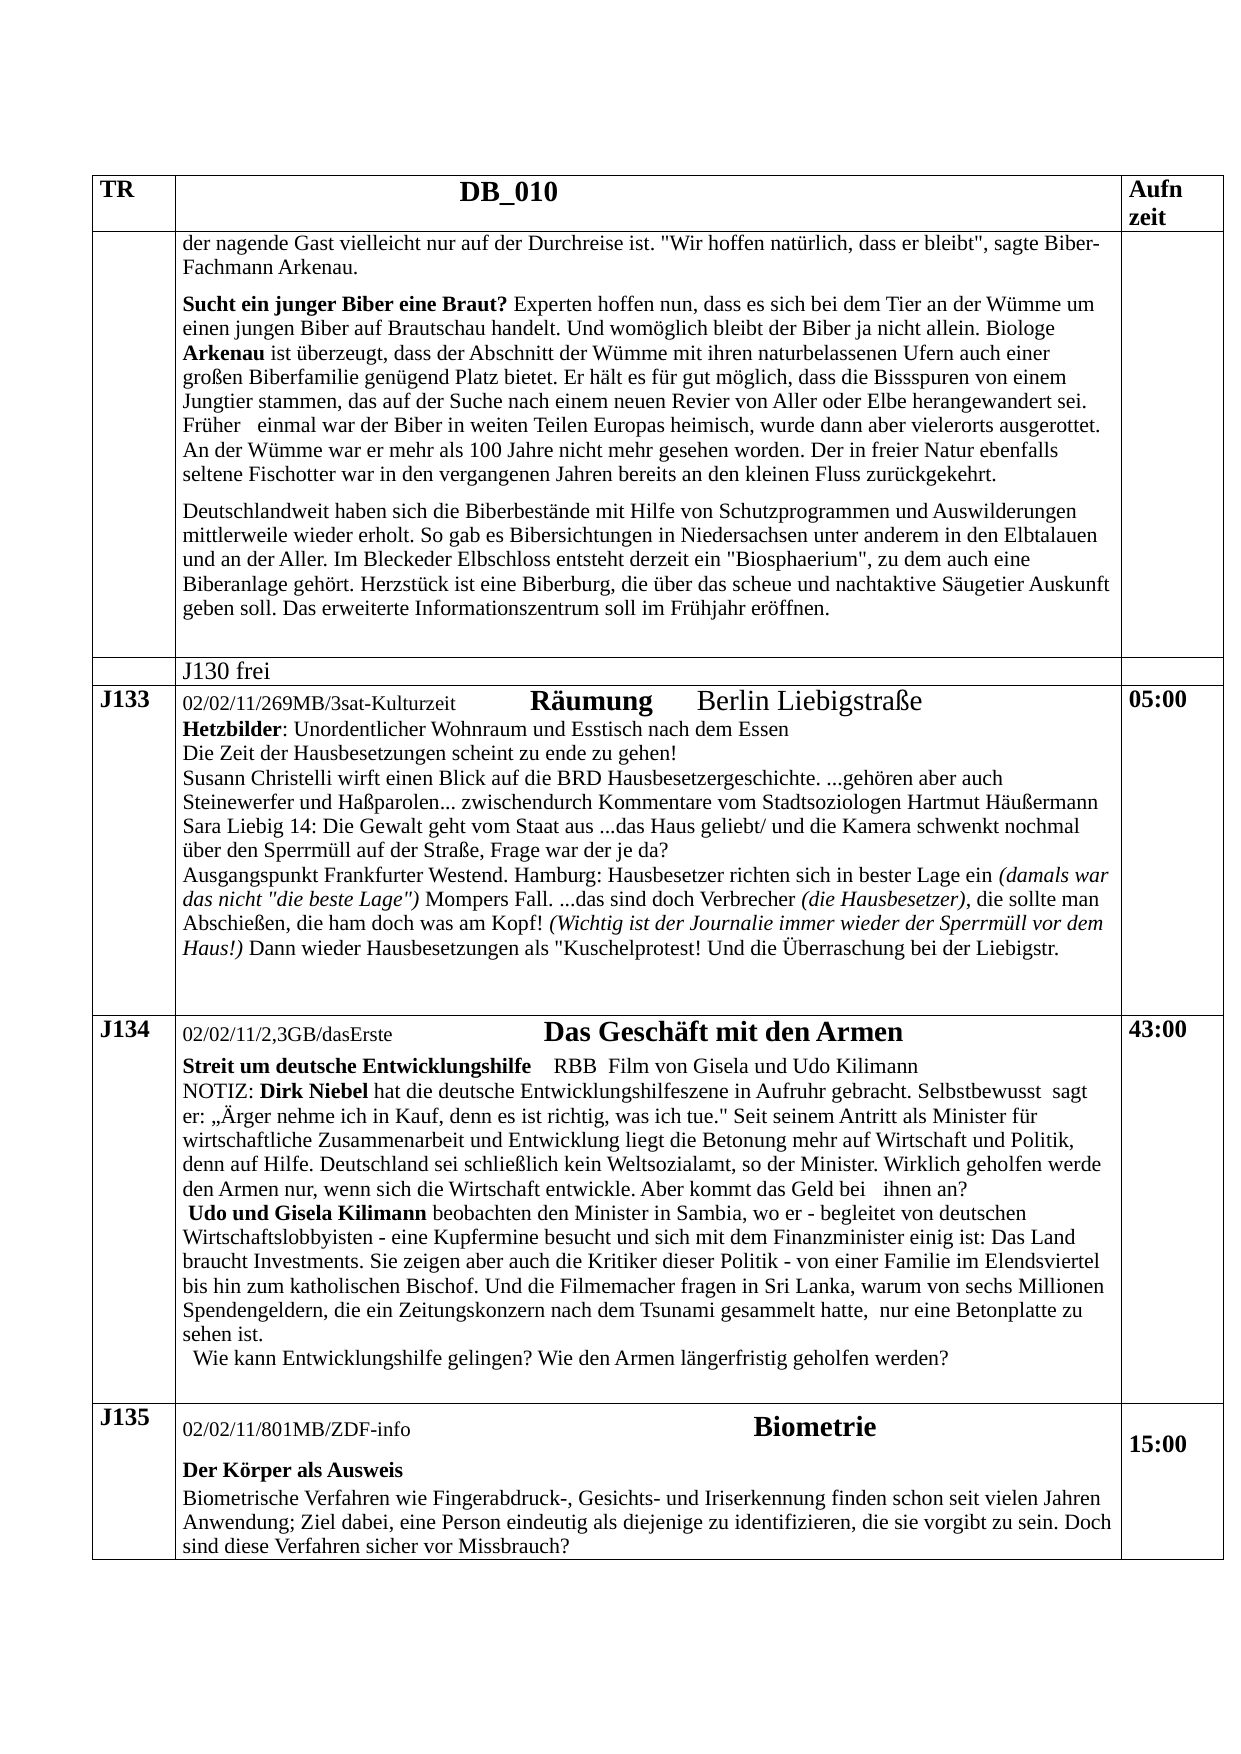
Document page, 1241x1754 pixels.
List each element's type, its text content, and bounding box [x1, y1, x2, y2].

table_cell 15:00 [1122, 1404, 1223, 1558]
table_cell 43:00 [1122, 1016, 1223, 1402]
table_header TR [93, 176, 175, 231]
table_cell [1122, 658, 1223, 684]
table_header Aufn zeit [1122, 176, 1223, 231]
table_cell 02/02/11/801MB/ZDF-info Biometrie Der Körper als Ausweis Biometrische Verfahren wie Fingerabdruck-, Gesichts- und Iriserkennung finden schon seit vielen Jahren Anwendung; Ziel dabei, eine Person eindeutig als diejenige zu identifizieren, die sie vorgibt zu sein. Doch sind diese Verfahren sicher vor Missbrauch? [176, 1404, 1121, 1558]
table_cell [1122, 232, 1223, 657]
table_cell [93, 232, 175, 657]
table_cell J134 [93, 1016, 175, 1402]
table_cell der nagende Gast vielleicht nur auf der Durchreise ist. "Wir hoffen natürlich, dass er bleibt", sagte Biber-Fachmann Arkenau. Sucht ein junger Biber eine Braut? Experten hoffen nun, dass es sich bei dem Tier an der Wümme um einen jungen Biber auf Brautschau handelt. Und womöglich bleibt der Biber ja nicht allein. Biologe Arkenau ist überzeugt, dass der Abschnitt der Wümme mit ihren naturbelassenen Ufern auch einer großen Biberfamilie genügend Platz bietet. Er hält es für gut möglich, dass die Bissspuren von einem Jungtier stammen, das auf der Suche nach einem neuen Revier von Aller oder Elbe herangewandert sei. Früher einmal war der Biber in weiten Teilen Europas heimisch, wurde dann aber vielerorts ausgerottet. An der Wümme war er mehr als 100 Jahre nicht mehr gesehen worden. Der in freier Natur ebenfalls seltene Fischotter war in den vergangenen Jahren bereits an den kleinen Fluss zurückgekehrt. Deutschlandweit haben sich die Biberbestände mit Hilfe von Schutzprogrammen und Auswilderungen mittlerweile wieder erholt. So gab es Bibersichtungen in Niedersachsen unter anderem in den Elbtalauen und an der Aller. Im Bleckeder Elbschloss entsteht derzeit ein "Biosphaerium", zu dem auch eine Biberanlage gehört. Herzstück ist eine Biberburg, die über das scheue und nachtaktive Säugetier Auskunft geben soll. Das erweiterte Informationszentrum soll im Frühjahr eröffnen. [176, 232, 1121, 657]
table_header DB_010 [176, 176, 1121, 231]
table_cell J133 [93, 686, 175, 1015]
table_cell [93, 658, 175, 684]
table_cell 02/02/11/2,3GB/dasErste Das Geschäft mit den Armen Streit um deutsche Entwicklungshilfe RBB Film von Gisela und Udo Kilimann NOTIZ: Dirk Niebel hat die deutsche Entwicklungshilfeszene in Aufruhr gebracht. Selbstbewusst sagt er: „Ärger nehme ich in Kauf, denn es ist richtig, was ich tue." Seit seinem Antritt als Minister für wirtschaftliche Zusammenarbeit und Entwicklung liegt die Betonung mehr auf Wirtschaft und Politik, denn auf Hilfe. Deutschland sei schließlich kein Weltsozialamt, so der Minister. Wirklich geholfen werde den Armen nur, wenn sich die Wirtschaft entwickle. Aber kommt das Geld bei ihnen an? Udo und Gisela Kilimann beobachten den Minister in Sambia, wo er - begleitet von deutschen Wirtschaftslobbyisten - eine Kupfermine besucht und sich mit dem Finanzminister einig ist: Das Land braucht Investments. Sie zeigen aber auch die Kritiker dieser Politik - von einer Familie im Elendsviertel bis hin zum katholischen Bischof. Und die Filmemacher fragen in Sri Lanka, warum von sechs Millionen Spendengeldern, die ein Zeitungskonzern nach dem Tsunami gesammelt hatte, nur eine Betonplatte zu sehen ist. Wie kann Entwicklungshilfe gelingen? Wie den Armen längerfristig geholfen werden? [176, 1016, 1121, 1402]
table_cell J130 frei [176, 658, 1121, 684]
table_cell J135 [93, 1404, 175, 1558]
table_cell 02/02/11/269MB/3sat-Kulturzeit Räumung Berlin Liebigstraße Hetzbilder: Unordentlicher Wohnraum und Esstisch nach dem Essen Die Zeit der Hausbesetzungen scheint zu ende zu gehen! Susann Christelli wirft einen Blick auf die BRD Hausbesetzergeschichte. ...gehören aber auch Steinewerfer und Haßparolen... zwischendurch Kommentare vom Stadtsoziologen Hartmut Häußermann Sara Liebig 14: Die Gewalt geht vom Staat aus ...das Haus geliebt/ und die Kamera schwenkt nochmal über den Sperrmüll auf der Straße, Frage war der je da? Ausgangspunkt Frankfurter Westend. Hamburg: Hausbesetzer richten sich in bester Lage ein (damals war das nicht "die beste Lage") Mompers Fall. ...das sind doch Verbrecher (die Hausbesetzer), die sollte man Abschießen, die ham doch was am Kopf! (Wichtig ist der Journalie immer wieder der Sperrmüll vor dem Haus!) Dann wieder Hausbesetzungen als "Kuschelprotest! Und die Überraschung bei der Liebigstr. [176, 686, 1121, 1015]
table_cell 05:00 [1122, 686, 1223, 1015]
